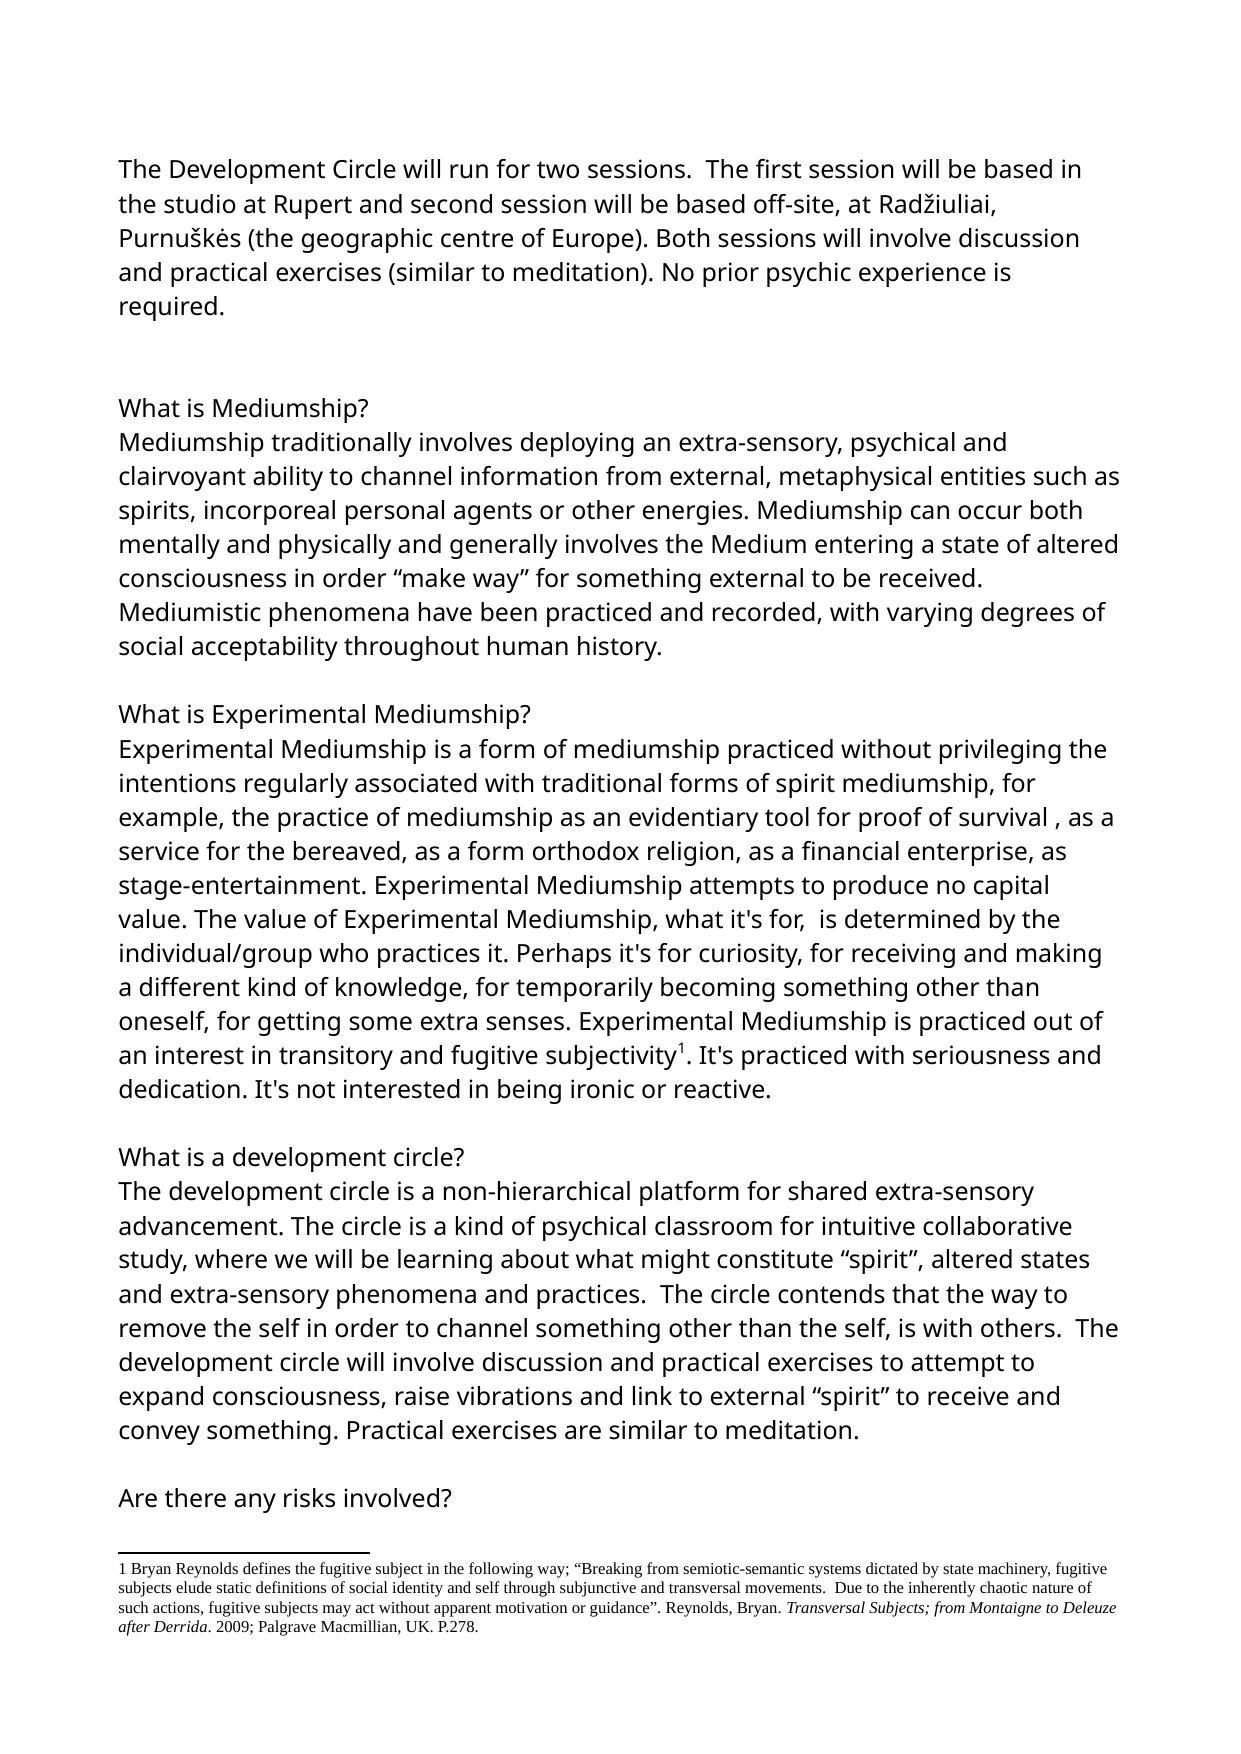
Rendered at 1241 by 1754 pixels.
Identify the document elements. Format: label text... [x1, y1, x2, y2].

text Experimental Mediumship is a form of mediumship practiced without privileging the intentions regularly associated with traditional forms of spirit mediumship, for example, the practice of mediumship as an evidentiary tool for proof of survival , as a service for the bereaved, as a form orthodox religion, as a financial enterprise, as stage-entertainment. Experimental Mediumship attempts to produce no capital value. The value of Experimental Mediumship, what it's for, is determined by the individual/group who practices it. Perhaps it's for curiosity, for receiving and making a different kind of knowledge, for temporarily becoming something other than oneself, for getting some extra senses. Experimental Mediumship is practiced out of an interest in transitory and fugitive subjectivity. It's practiced with seriousness and dedication. It's not interested in being ironic or reactive. [118, 731, 1122, 1106]
text Mediumship traditionally involves deploying an extra-sensory, psychical and clairvoyant ability to channel information from external, metaphysical entities such as spirits, incorporeal personal agents or other energies. Mediumship can occur both mentally and physically and generally involves the Medium entering a state of altered consciousness in order “make way” for something external to be received. Mediumistic phenomena have been practiced and recorded, with varying degrees of social acceptability throughout human history. [118, 425, 1122, 663]
text Bryan Reynolds defines the fugitive subject in the following way; “Breaking from semiotic-semantic systems dictated by state machinery, fugitive subjects elude static definitions of social identity and self through subjunctive and transversal movements. Due to the inherently chaotic nature of such actions, fugitive subjects may act without apparent motivation or guidance”. Reynolds, Bryan. Transversal Subjects; from Montaigne to Deleuze after Derrida. 2009; Palgrave Macmillian, UK. P.278. [118, 1559, 1122, 1636]
text What is a development circle? [118, 1140, 1122, 1174]
text What is Experimental Mediumship? [118, 697, 1122, 731]
text The Development Circle will run for two sessions. The first session will be based in the studio at Rupert and second session will be based off-site, at Radžiuliai, Purnuškės (the geographic centre of Europe). Both sessions will involve discussion and practical exercises (similar to meditation). No prior psychic experience is required. [118, 152, 1122, 322]
text Are there any risks involved? [118, 1481, 1122, 1515]
text The development circle is a non-hierarchical platform for shared extra-sensory advancement. The circle is a kind of psychical classroom for intuitive collaborative study, where we will be learning about what might constitute “spirit”, altered states and extra-sensory phenomena and practices. The circle contends that the way to remove the self in order to channel something other than the self, is with others. The development circle will involve discussion and practical exercises to attempt to expand consciousness, raise vibrations and link to external “spirit” to receive and convey something. Practical exercises are similar to meditation. [118, 1174, 1122, 1447]
text What is Mediumship? [118, 391, 1122, 425]
